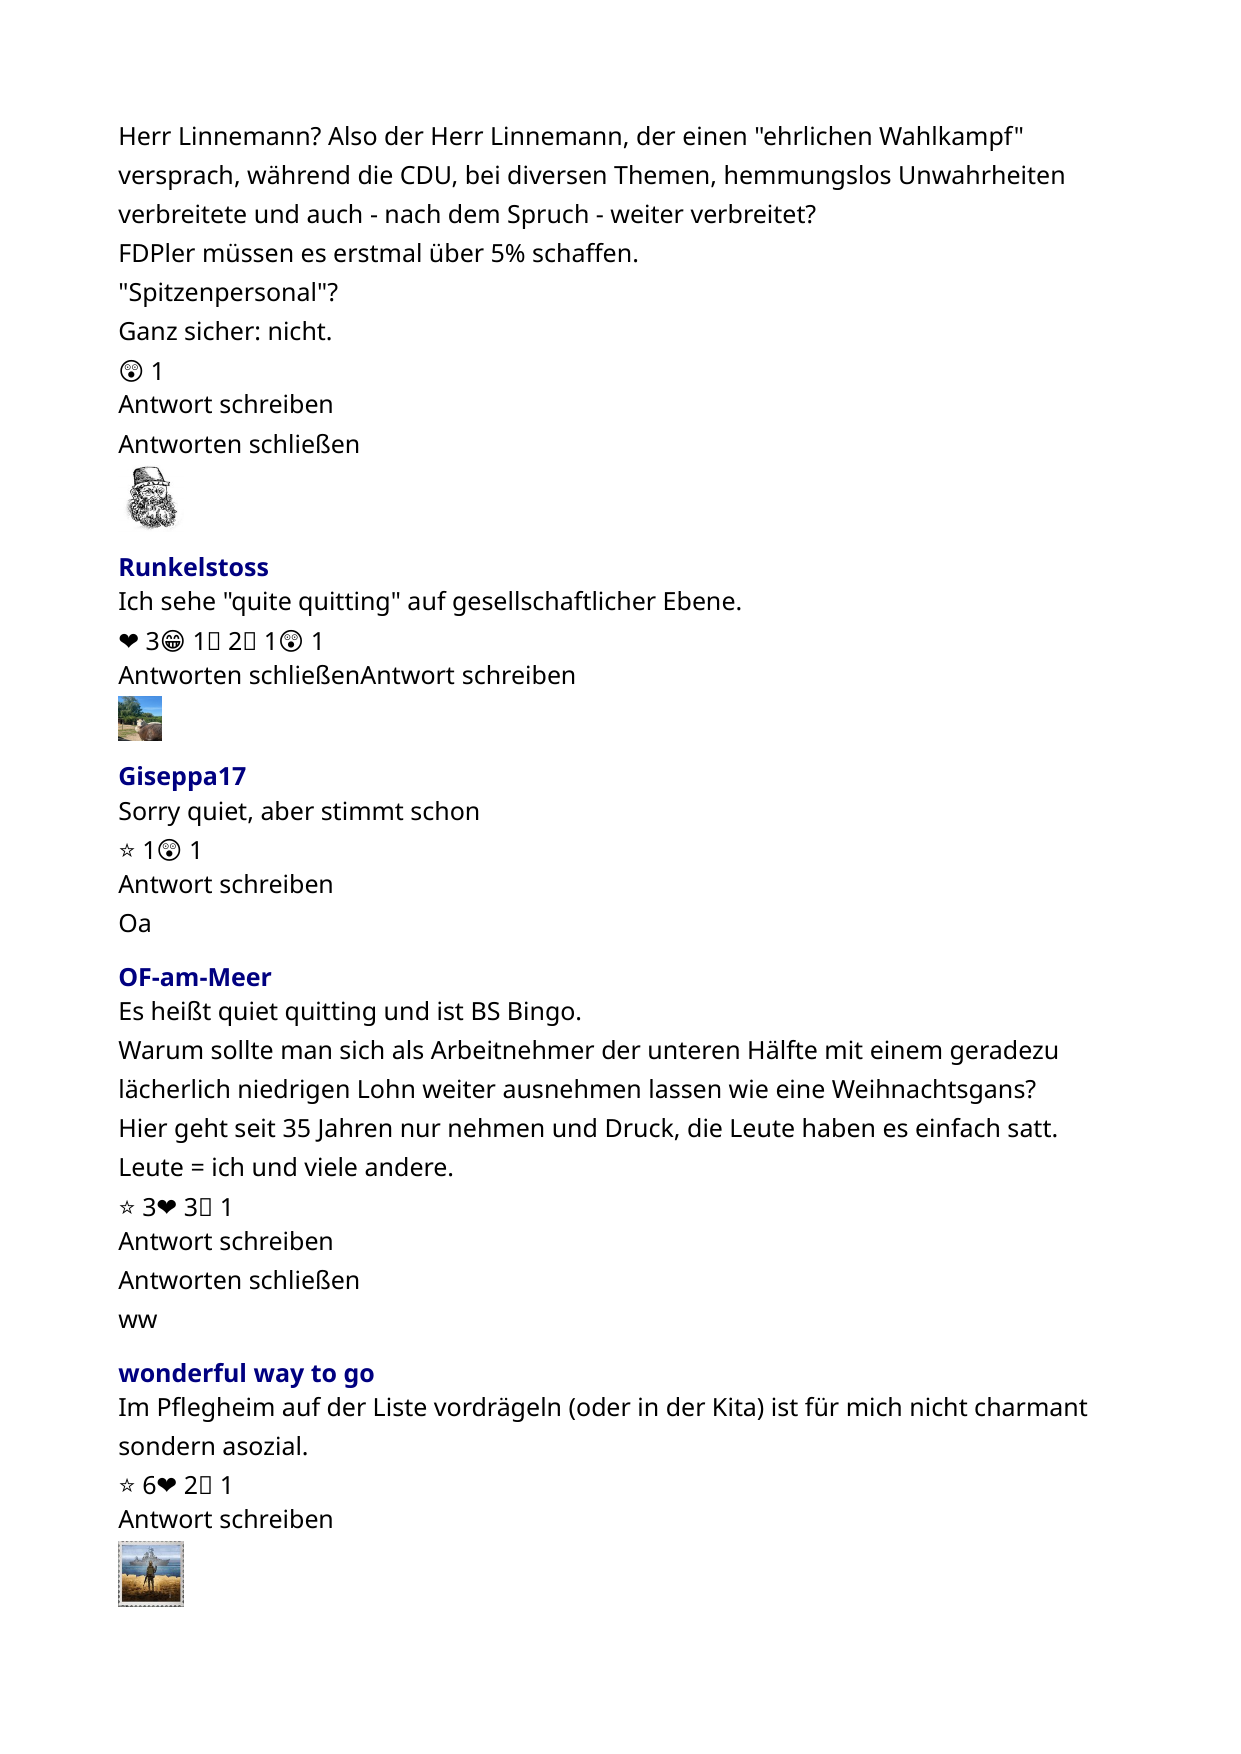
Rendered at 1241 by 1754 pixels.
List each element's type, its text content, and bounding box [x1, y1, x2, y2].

text Warum sollte man sich als Arbeitnehmer der unteren Hälfte mit einem geradezu lächerlich niedrigen Lohn weiter ausnehmen lassen wie eine Weihnachtsgans? [118, 1032, 1122, 1106]
text Sorry quiet, aber stimmt schon [118, 793, 1122, 827]
text Ich sehe "quite quitting" auf gesellschaftlicher Ebene. [118, 584, 1122, 618]
text Antwort schreiben [118, 1502, 1122, 1536]
text Antwort schreiben [118, 866, 1122, 900]
subtitle Giseppa17 [118, 759, 1122, 793]
text 😲 1 [118, 353, 1122, 387]
text Oa [118, 906, 1122, 939]
text Ganz sicher: nicht. [118, 314, 1122, 348]
picture [118, 696, 162, 741]
picture [118, 1541, 184, 1607]
text Herr Linnemann? Also der Herr Linnemann, der einen "ehrlichen Wahlkampf" versprach, während die CDU, bei diversen Themen, hemmungslos Unwahrheiten verbreitete und auch - nach dem Spruch - weiter verbreitet? [118, 118, 1122, 231]
text ww [118, 1302, 1122, 1336]
text Antwort schreiben [118, 1223, 1122, 1257]
text Im Pflegheim auf der Liste vordrägeln (oder in der Kita) ist für mich nicht charmant sondern asozial. [118, 1389, 1122, 1463]
text Antworten schließenAntwort schreiben [118, 657, 1122, 691]
text Hier geht seit 35 Jahren nur nehmen und Druck, die Leute haben es einfach satt. Leute = ich und viele andere. [118, 1111, 1122, 1184]
text "Spitzenpersonal"? [118, 275, 1122, 309]
text Antwort schreiben [118, 387, 1122, 421]
text Antworten schließen [118, 1262, 1122, 1296]
subtitle OF-am-Meer [118, 959, 1122, 993]
text ❤️ 3😁 1🙁 2🤨 1😲 1 [118, 623, 1122, 657]
subtitle wonderful way to go [118, 1355, 1122, 1389]
subtitle Runkelstoss [118, 550, 1122, 584]
text FDPler müssen es erstmal über 5% schaffen. [118, 236, 1122, 270]
text ⭐️ 1😲 1 [118, 832, 1122, 866]
text Antworten schließen [118, 426, 1122, 460]
picture [118, 465, 184, 532]
text Es heißt quiet quitting und ist BS Bingo. [118, 993, 1122, 1027]
text ⭐️ 3❤️ 3🤨 1 [118, 1189, 1122, 1223]
text ⭐️ 6❤️ 2🙁 1 [118, 1468, 1122, 1502]
